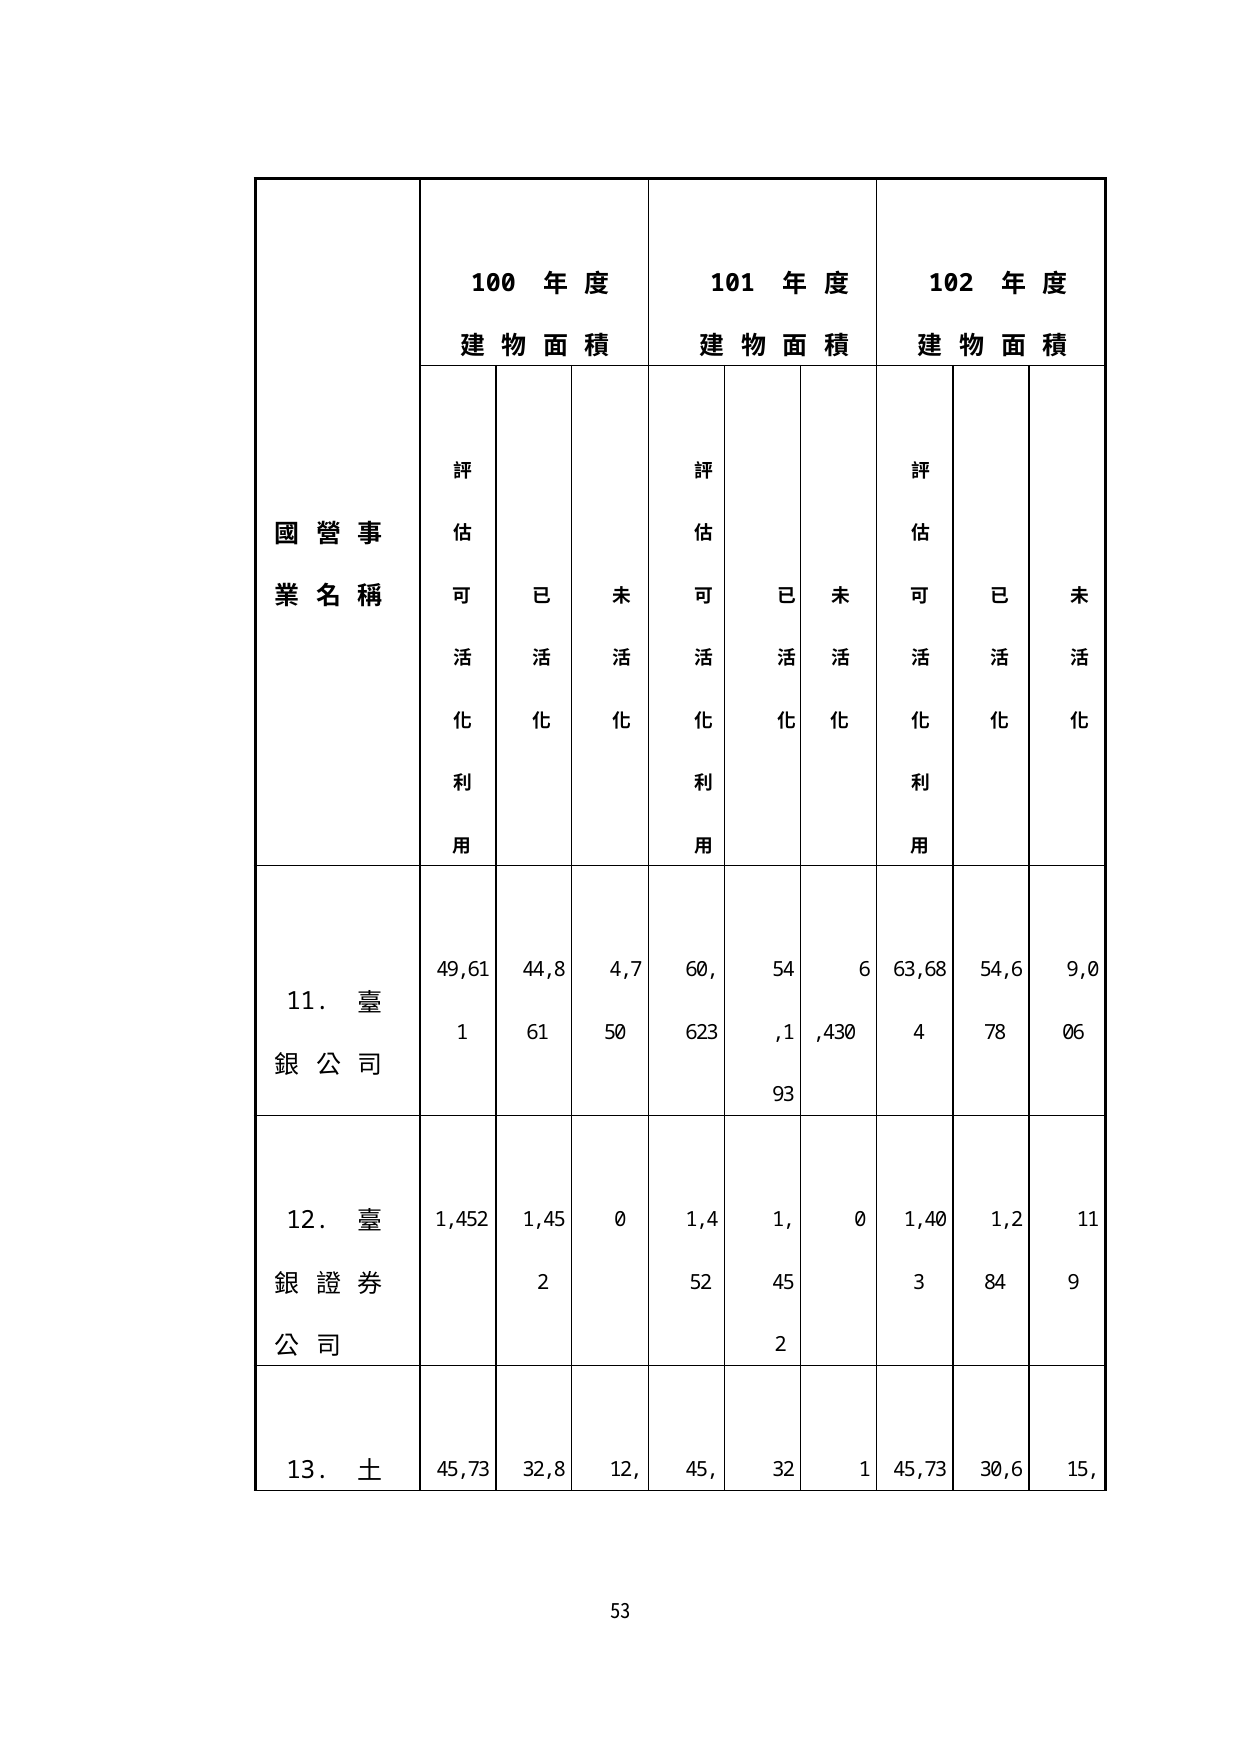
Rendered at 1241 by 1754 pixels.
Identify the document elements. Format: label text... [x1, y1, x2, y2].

table_header 102年度建物面積 [877, 180, 1104, 365]
table_cell 32 [725, 1366, 800, 1490]
table_cell 30,6 [954, 1366, 1028, 1490]
table_cell 45,73 [877, 1366, 952, 1490]
table_cell 119 [1030, 1116, 1104, 1365]
table_cell 未活化 [801, 366, 876, 865]
table_cell 9,006 [1030, 866, 1104, 1115]
table_cell 12.臺銀證券公司 [257, 1116, 419, 1365]
table_cell 1,452 [421, 1116, 495, 1365]
table_cell 1 [801, 1366, 876, 1490]
table_cell 63,684 [877, 866, 952, 1115]
table_cell 15, [1030, 1366, 1104, 1490]
table_cell 未活化 [572, 366, 648, 865]
table_cell 已活化 [954, 366, 1028, 865]
table_cell 54,678 [954, 866, 1028, 1115]
table_cell 45,73 [421, 1366, 495, 1490]
table_cell 49,611 [421, 866, 495, 1115]
table_cell 0 [801, 1116, 876, 1365]
table_cell 32,8 [497, 1366, 571, 1490]
table_header 101年度建物面積 [649, 180, 876, 365]
table_cell 6,430 [801, 866, 876, 1115]
table_cell 1,284 [954, 1116, 1028, 1365]
table_cell 12, [572, 1366, 648, 1490]
table_header 國營事業名稱 [257, 180, 419, 865]
table_cell 4,750 [572, 866, 648, 1115]
table_cell 評估可 活化利用 [877, 366, 952, 865]
table_cell 已活化 [725, 366, 800, 865]
table_cell 44,861 [497, 866, 571, 1115]
table_cell 1,452 [725, 1116, 800, 1365]
table_cell 60,623 [649, 866, 724, 1115]
table_cell 11.臺銀公司 [257, 866, 419, 1115]
table_cell 54,193 [725, 866, 800, 1115]
table_header 100年度建物面積 [421, 180, 648, 365]
table_cell 45, [649, 1366, 724, 1490]
table_cell 已活化 [497, 366, 571, 865]
table_cell 1,452 [649, 1116, 724, 1365]
table_cell 13.土 [257, 1366, 419, 1490]
table_cell 1,403 [877, 1116, 952, 1365]
table_cell 評估可 活化利用 [421, 366, 495, 865]
table_cell 0 [572, 1116, 648, 1365]
table_cell 評估可 活化利用 [649, 366, 724, 865]
table_cell 1,452 [497, 1116, 571, 1365]
table_cell 未活化 [1030, 366, 1104, 865]
